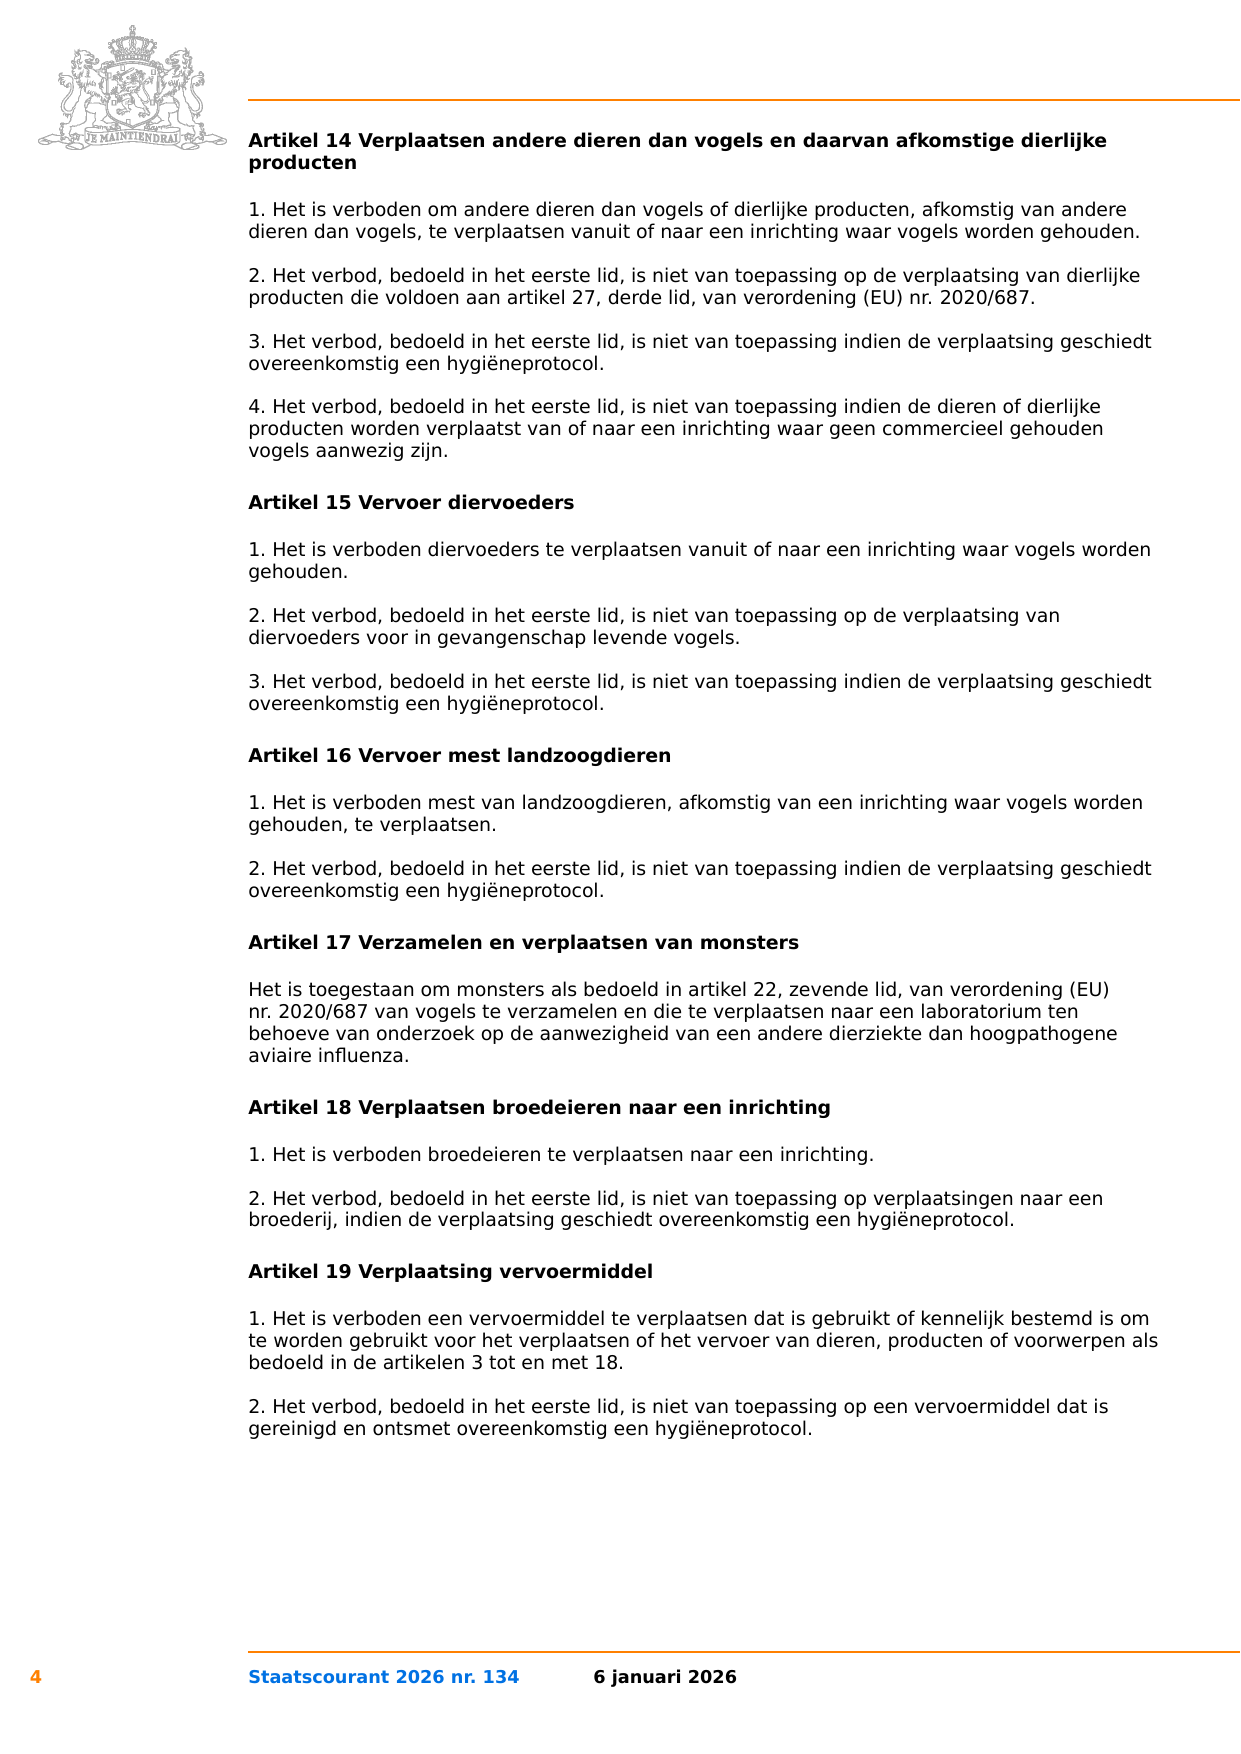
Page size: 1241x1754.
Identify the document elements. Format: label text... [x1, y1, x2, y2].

text 1. Het is verboden een vervoermiddel te verplaatsen dat is gebruikt of kennelijk bestemd is om te worden gebruikt voor het verplaatsen of het vervoer van dieren, producten of voorwerpen als bedoeld in de artikelen 3 tot en met 18. [248, 1308, 1163, 1374]
text 2. Het verbod, bedoeld in het eerste lid, is niet van toepassing op de verplaatsing van diervoeders voor in gevangenschap levende vogels. [248, 605, 1163, 649]
text 1. Het is verboden mest van landzoogdieren, afkomstig van een inrichting waar vogels worden gehouden, te verplaatsen. [248, 792, 1163, 836]
text 2. Het verbod, bedoeld in het eerste lid, is niet van toepassing op de verplaatsing van dierlijke producten die voldoen aan artikel 27, derde lid, van verordening (EU) nr. 2020/687. [248, 265, 1163, 309]
text 2. Het verbod, bedoeld in het eerste lid, is niet van toepassing op verplaatsingen naar een broederij, indien de verplaatsing geschiedt overeenkomstig een hygiëneprotocol. [248, 1187, 1163, 1231]
text 1. Het is verboden om andere dieren dan vogels of dierlijke producten, afkomstig van andere dieren dan vogels, te verplaatsen vanuit of naar een inrichting waar vogels worden gehouden. [248, 199, 1163, 243]
text 1. Het is verboden diervoeders te verplaatsen vanuit of naar een inrichting waar vogels worden gehouden. [248, 539, 1163, 583]
subtitle Artikel 16 Vervoer mest landzoogdieren [248, 745, 1163, 767]
text 3. Het verbod, bedoeld in het eerste lid, is niet van toepassing indien de verplaatsing geschiedt overeenkomstig een hygiëneprotocol. [248, 331, 1163, 374]
subtitle Artikel 18 Verplaatsen broedeieren naar een inrichting [248, 1097, 1163, 1118]
subtitle Artikel 17 Verzamelen en verplaatsen van monsters [248, 932, 1163, 954]
subtitle Artikel 15 Vervoer diervoeders [248, 492, 1163, 514]
text 2. Het verbod, bedoeld in het eerste lid, is niet van toepassing indien de verplaatsing geschiedt overeenkomstig een hygiëneprotocol. [248, 858, 1163, 902]
text 3. Het verbod, bedoeld in het eerste lid, is niet van toepassing indien de verplaatsing geschiedt overeenkomstig een hygiëneprotocol. [248, 671, 1163, 715]
subtitle Artikel 14 Verplaatsen andere dieren dan vogels en daarvan afkomstige dierlijke producten [248, 130, 1163, 174]
text 2. Het verbod, bedoeld in het eerste lid, is niet van toepassing op een vervoermiddel dat is gereinigd en ontsmet overeenkomstig een hygiëneprotocol. [248, 1396, 1163, 1440]
subtitle Artikel 19 Verplaatsing vervoermiddel [248, 1261, 1163, 1283]
text 1. Het is verboden broedeieren te verplaatsen naar een inrichting. [248, 1143, 1163, 1166]
picture [38, 25, 227, 150]
text Het is toegestaan om monsters als bedoeld in artikel 22, zevende lid, van verordening (EU) nr. 2020/687 van vogels te verzamelen en die te verplaatsen naar een laboratorium ten behoeve van onderzoek op de aanwezigheid van een andere dierziekte dan hoogpathogene aviaire influenza. [248, 979, 1163, 1067]
text 4. Het verbod, bedoeld in het eerste lid, is niet van toepassing indien de dieren of dierlijke producten worden verplaatst van of naar een inrichting waar geen commercieel gehouden vogels aanwezig zijn. [248, 396, 1163, 462]
